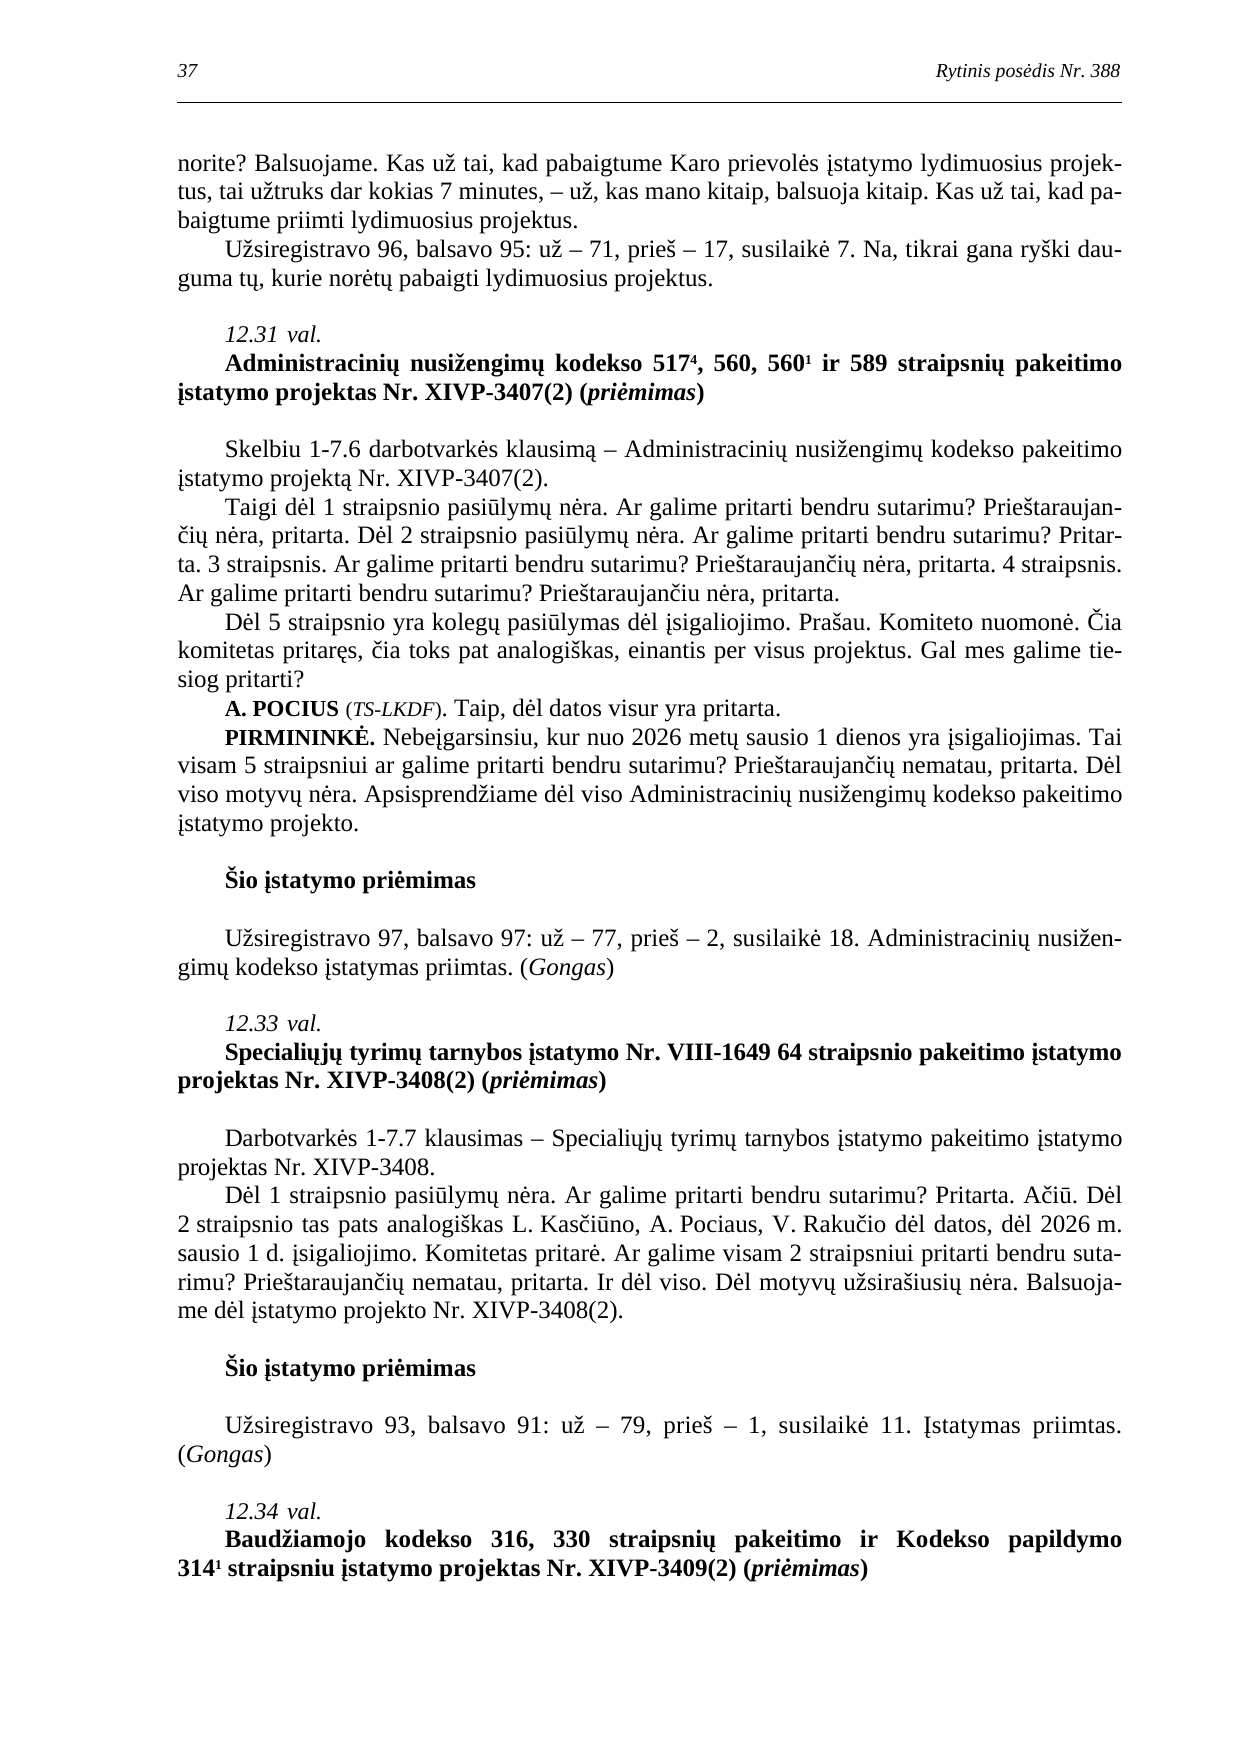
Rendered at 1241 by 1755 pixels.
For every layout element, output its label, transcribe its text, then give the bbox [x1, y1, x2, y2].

text A. POCIUS (TS-LKDF). Taip, dėl da­tos vi­sur yra pri­tar­ta. [177, 693, 1122, 722]
text Už­si­re­gist­ra­vo 97, bal­sa­vo 97: už – 77, prieš – 2, su­si­lai­kė 18. Ad­mi­nist­ra­ci­nių nu­si­žen­gi­mų ko­dek­so įsta­ty­mas pri­im­tas. (Gongas) [177, 923, 1122, 980]
text Šio įstatymo priėmimas [177, 1353, 1122, 1382]
text Už­si­re­gist­ra­vo 93, bal­sa­vo 91: už – 79, prieš – 1, su­si­lai­kė 11. Įsta­ty­mas pri­im­tas. (Gon­gas) [177, 1410, 1122, 1468]
text Bau­džia­mo­jo ko­dek­so 316, 330 straips­nių pa­kei­ti­mo ir Ko­dek­so pa­pil­dy­mo 3141 straips­niu įsta­ty­mo pro­jek­tas Nr. XIVP-3409(2) (pri­ėmi­mas) [177, 1524, 1122, 1582]
text Dar­bo­tvarkės 1-7.7 klau­si­mas – Spe­cia­lių­jų ty­ri­mų tar­ny­bos įsta­ty­mo pa­kei­ti­mo įsta­ty­mo pro­jek­tas Nr. XIVP-3408. [177, 1123, 1122, 1180]
text 12.34 val. [224, 1497, 1122, 1524]
text 12.33 val. [224, 1009, 1122, 1037]
text Spe­cia­lių­jų ty­ri­mų tar­ny­bos įsta­ty­mo Nr. VIII-1649 64 straips­nio pa­kei­ti­mo įstatymo pro­jek­tas Nr. XIVP-3408(2) (pri­ėmi­mas) [177, 1037, 1122, 1094]
text Tai­gi dėl 1 straips­nio pa­siū­ly­mų nė­ra. Ar ga­li­me pri­tar­ti ben­dru su­ta­ri­mu? Prieš­ta­rau­jan­čių nė­ra, pri­tar­ta. Dėl 2 straips­nio pa­siū­ly­mų nė­ra. Ar ga­li­me pri­tar­ti ben­dru su­ta­ri­mu? Pri­tar­ta. 3 straips­nis. Ar ga­li­me pri­tar­ti ben­dru su­ta­ri­mu? Prieš­ta­rau­jan­čių nė­ra, pri­tar­ta. 4 straips­nis. Ar ga­li­me pri­tar­ti ben­dru su­ta­ri­mu? Prieš­ta­rau­jan­čiu nė­ra, pri­tar­ta. [177, 492, 1122, 607]
text Skel­biu 1-7.6 dar­bo­tvarkės klau­si­mą – Ad­mi­nist­ra­ci­nių nu­si­žen­gi­mų ko­dek­so pa­kei­ti­mo įsta­ty­mo pro­jek­tą Nr. XIVP-3407(2). [177, 434, 1122, 492]
text 12.31 val. [224, 320, 1122, 348]
text Dėl 5 straips­nio yra ko­le­gų pa­siū­ly­mas dėl įsi­ga­lio­ji­mo. Pra­šau. Ko­mi­te­to nuo­mo­nė. Čia ko­mi­te­tas pri­ta­ręs, čia toks pat ana­lo­giš­kas, ei­nan­tis per vi­sus pro­jek­tus. Gal mes ga­li­me tie­siog pri­tar­ti? [177, 607, 1122, 693]
text PIRMININKĖ. Ne­be­įgar­sin­siu, kur nuo 2026 me­tų sau­sio 1 die­nos yra įsi­ga­lio­ji­mas. Tai vi­sam 5 straips­niui ar ga­li­me pri­tar­ti ben­dru su­ta­ri­mu? Prieš­ta­rau­jan­čių ne­ma­tau, pri­tar­ta. Dėl vi­so mo­ty­vų nė­ra. Ap­si­spren­džia­me dėl vi­so Ad­mi­nist­ra­ci­nių nu­si­žen­gi­mų ko­dek­so pa­kei­ti­mo įsta­ty­mo pro­jek­to. [177, 722, 1122, 837]
text Ad­mi­nist­ra­ci­nių nu­si­žen­gi­mų ko­dek­so 5174, 560, 5601 ir 589 straips­nių pa­kei­ti­mo įsta­ty­mo pro­jek­tas Nr. XIVP-3407(2) (pri­ėmi­mas) [177, 348, 1122, 405]
text Už­si­re­gist­ra­vo 96, bal­sa­vo 95: už – 71, prieš – 17, su­si­lai­kė 7. Na, tik­rai ga­na ryš­ki dau­gu­ma tų, ku­rie no­rė­tų pa­baig­ti ly­di­muo­sius pro­jek­tus. [177, 234, 1122, 291]
text Dėl 1 straips­nio pa­siū­ly­mų nė­ra. Ar ga­li­me pri­tar­ti ben­dru su­ta­ri­mu? Pri­tar­ta. Ačiū. Dėl 2 straips­nio tas pats ana­lo­giš­kas L. Kas­čiū­no, A. Po­ciaus, V. Ra­ku­čio dėl da­tos, dėl 2026 m. sau­sio 1 d. įsi­ga­lio­ji­mo. Ko­mi­te­tas pri­ta­rė. Ar ga­li­me vi­sam 2 straips­niui pri­tar­ti ben­dru su­ta­ri­mu? Prieš­ta­rau­jan­čių ne­ma­tau, pri­tar­ta. Ir dėl vi­so. Dėl mo­ty­vų už­si­ra­šiu­sių nė­ra. Bal­suo­ja­me dėl įsta­ty­mo pro­jek­to Nr. XIVP-3408(2). [177, 1180, 1122, 1324]
text Šio įsta­ty­mo pri­ėmi­mas [177, 865, 1122, 894]
text no­ri­te? Bal­suo­ja­me. Kas už tai, kad pa­baig­tu­me Ka­ro prie­vo­lės įsta­ty­mo ly­di­muo­sius pro­jek­tus, tai už­truks dar ko­kias 7 mi­nu­tes, – už, kas ma­no ki­taip, bal­suo­ja ki­taip. Kas už tai, kad pa­baig­tu­me pri­im­ti ly­di­muo­sius pro­jek­tus. [177, 148, 1122, 234]
